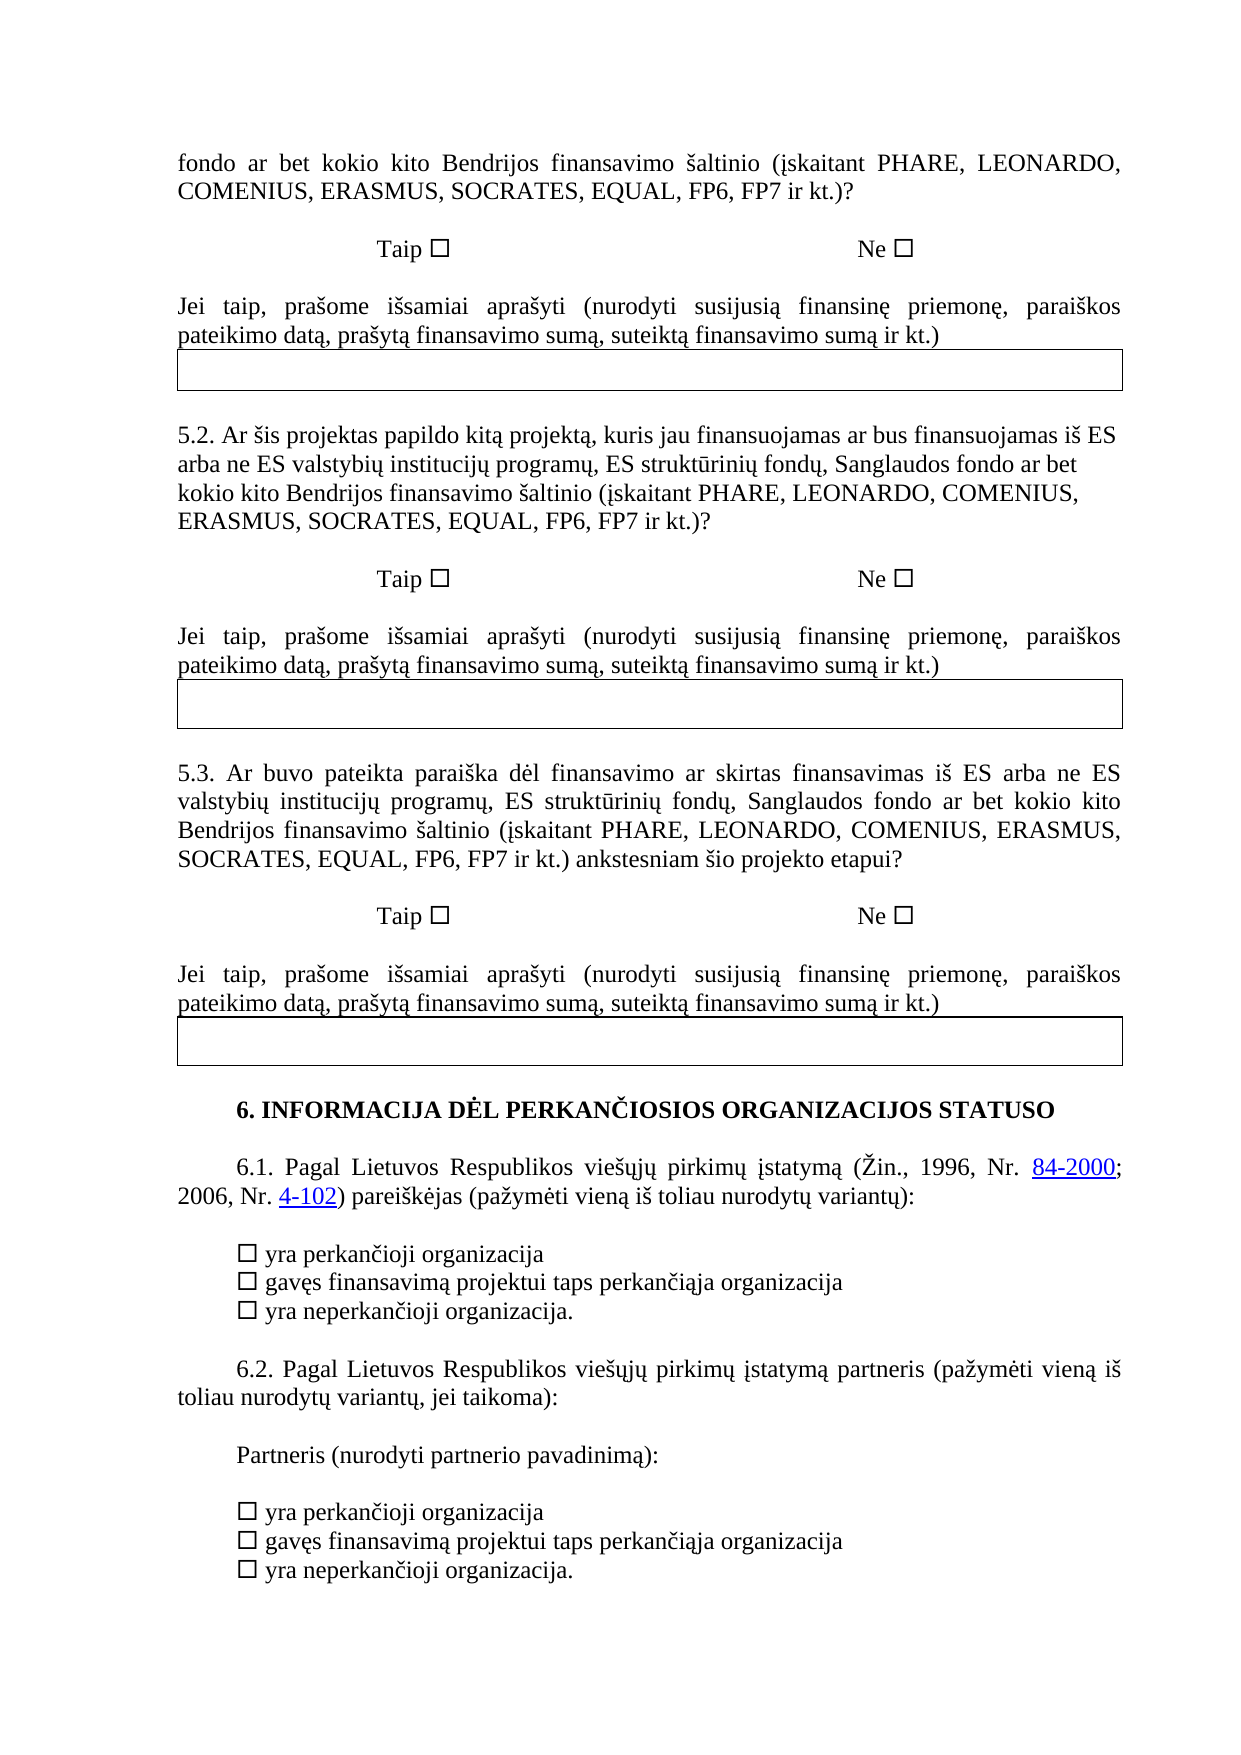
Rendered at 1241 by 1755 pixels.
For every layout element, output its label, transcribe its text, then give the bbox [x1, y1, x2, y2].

text Jei taip, prašome išsamiai aprašyti (nurodyti susijusią finansinę priemonę, paraiškos pateikimo datą, prašytą finansavimo sumą, suteiktą finansavimo sumą ir kt.) [177, 621, 1122, 679]
text [] yra perkančioji organizacija [177, 1239, 1122, 1267]
table_header Ne [] [650, 564, 1122, 593]
text Jei taip, prašome išsamiai aprašyti (nurodyti susijusią finansinę priemonę, paraiškos pateikimo datą, prašytą finansavimo sumą, suteiktą finansavimo sumą ir kt.) [177, 291, 1122, 349]
text fondo ar bet kokio kito Bendrijos finansavimo šaltinio (įskaitant PHARE, LEONARDO, COMENIUS, ERASMUS, SOCRATES, EQUAL, FP6, FP7 ir kt.)? [177, 148, 1122, 205]
text Jei taip, prašome išsamiai aprašyti (nurodyti susijusią finansinę priemonę, paraiškos pateikimo datą, prašytą finansavimo sumą, suteiktą finansavimo sumą ir kt.) [177, 959, 1122, 1016]
text Partneris (nurodyti partnerio pavadinimą): [177, 1440, 1122, 1469]
text 5.2. Ar šis projektas papildo kitą projektą, kuris jau finansuojamas ar bus finansuojamas iš ES arba ne ES valstybių institucijų programų, ES struktūrinių fondų, Sanglaudos fondo ar bet kokio kito Bendrijos finansavimo šaltinio (įskaitant PHARE, LEONARDO, COMENIUS, ERASMUS, SOCRATES, EQUAL, FP6, FP7 ir kt.)? [177, 420, 1122, 535]
text [] gavęs finansavimą projektui taps perkančiąja organizacija [177, 1526, 1122, 1555]
text 6.2. Pagal Lietuvos Respublikos viešųjų pirkimų įstatymą partneris (pažymėti vieną iš toliau nurodytų variantų, jei taikoma): [177, 1354, 1122, 1411]
table_header Taip [] [177, 234, 650, 263]
table_header Taip [] [177, 564, 650, 593]
table_header [178, 1018, 1122, 1065]
table_header [178, 680, 1122, 728]
table_header Ne [] [650, 901, 1122, 930]
text [] yra perkančioji organizacija [177, 1497, 1122, 1526]
text 6. INFORMACIJA DĖL PERKANČIOSIOS ORGANIZACIJOS STATUSO [177, 1095, 1122, 1124]
text 5.3. Ar buvo pateikta paraiška dėl finansavimo ar skirtas finansavimas iš ES arba ne ES valstybių institucijų programų, ES struktūrinių fondų, Sanglaudos fondo ar bet kokio kito Bendrijos finansavimo šaltinio (įskaitant PHARE, LEONARDO, COMENIUS, ERASMUS, SOCRATES, EQUAL, FP6, FP7 ir kt.) ankstesniam šio projekto etapui? [177, 758, 1122, 873]
text [] yra neperkančioji organizacija. [177, 1296, 1122, 1325]
text 6.1. Pagal Lietuvos Respublikos viešųjų pirkimų įstatymą (Žin., 1996, Nr. 84-2000; 2006, Nr. 4-102) pareiškėjas (pažymėti vieną iš toliau nurodytų variantų): [177, 1152, 1122, 1210]
table_header Ne [] [650, 234, 1122, 263]
text [] gavęs finansavimą projektui taps perkančiąja organizacija [177, 1267, 1122, 1296]
text [] yra neperkančioji organizacija. [177, 1555, 1122, 1584]
table_header Taip [] [177, 901, 650, 930]
table_header [178, 350, 1122, 390]
